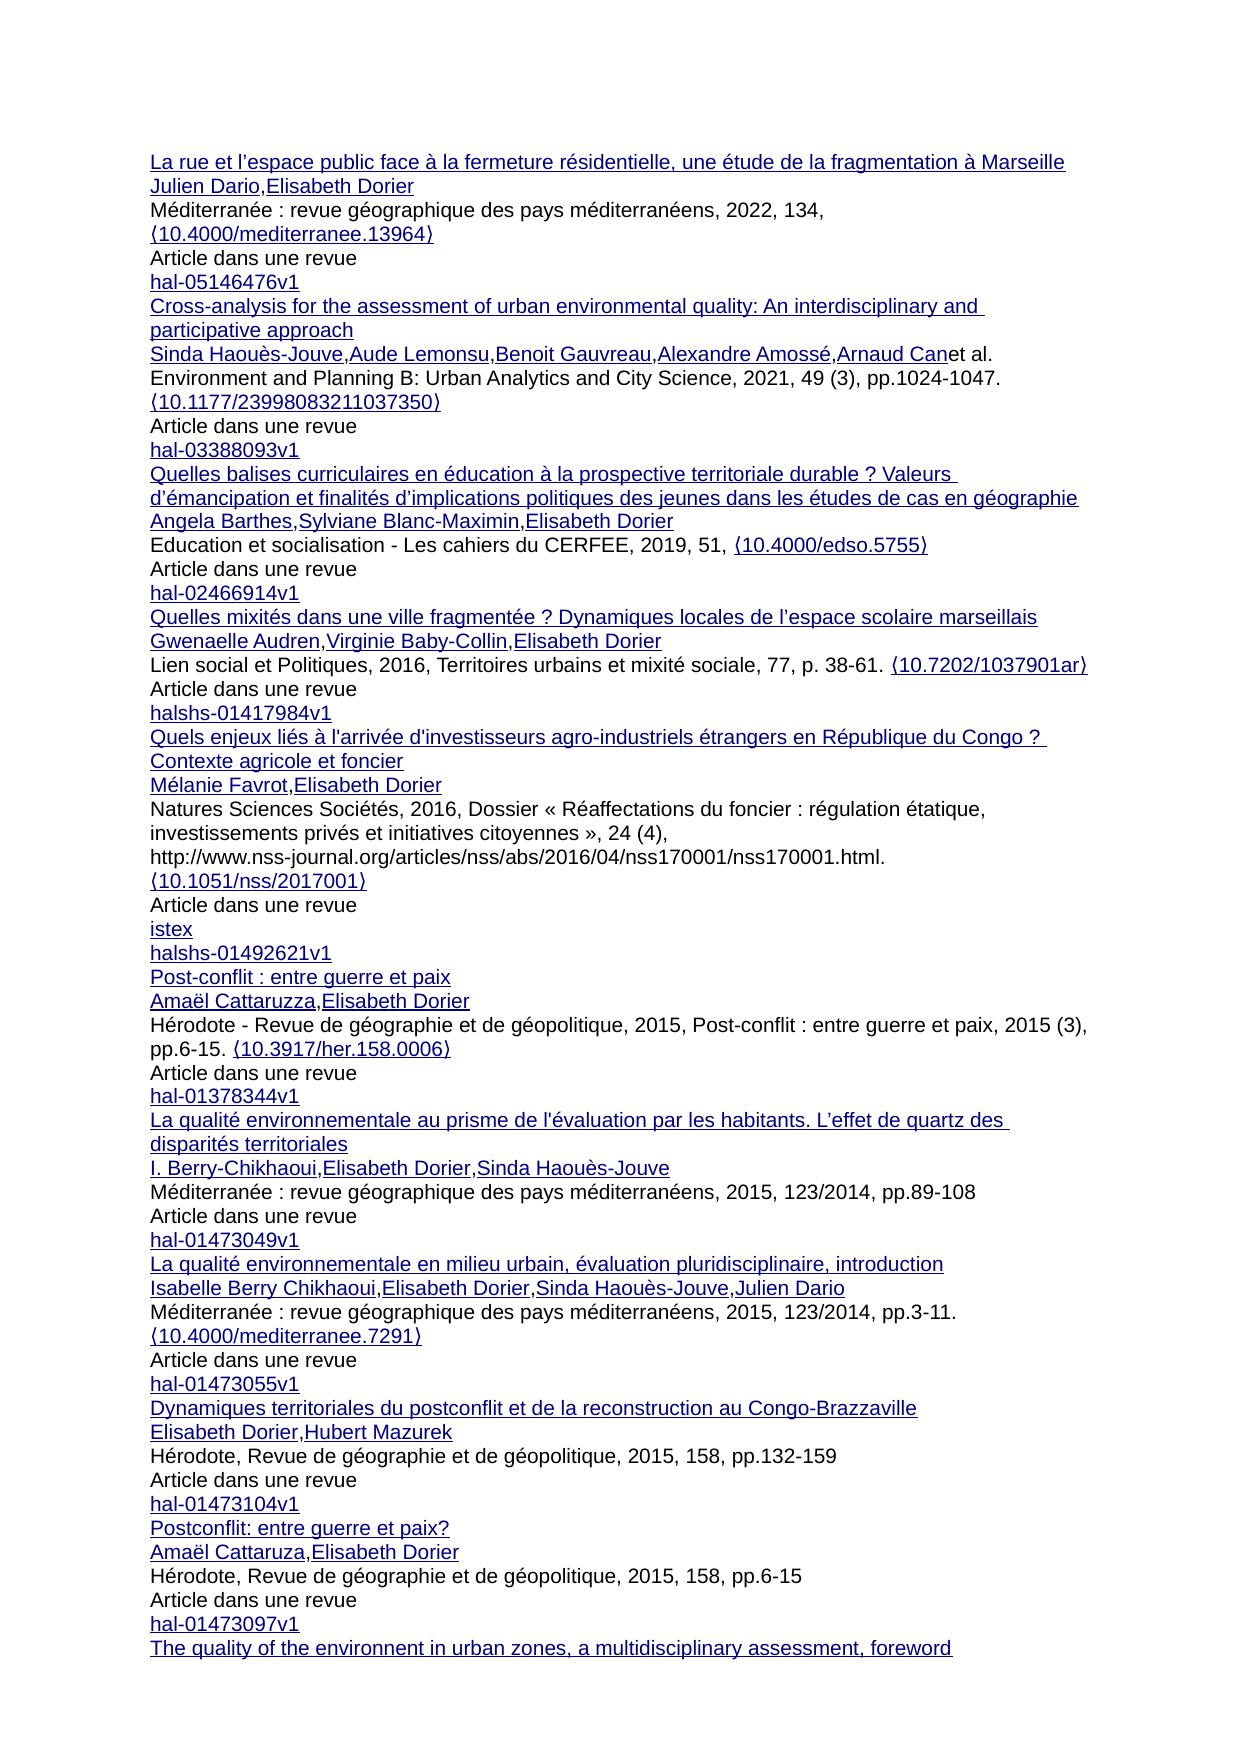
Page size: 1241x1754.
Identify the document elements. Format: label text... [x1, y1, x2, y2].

table_cell Dynamiques territoriales du postconflit et de la reconstruction au Congo-Brazzaville Elisabeth Dorier,Hubert Mazurek Hérodote, Revue de géographie et de géopolitique, 2015, 158, pp.132-159 Article dans une revue hal-01473104v1 [150, 1396, 1090, 1516]
table_header La rue et l’espace public face à la fermeture résidentielle, une étude de la fragmentation à Marseille Julien Dario,Elisabeth Dorier Méditerranée : revue géographique des pays méditerranéens, 2022, 134, ⟨10.4000/mediterranee.13964⟩ Article dans une revue hal-05146476v1 [150, 150, 1090, 294]
table_cell Post-conflit : entre guerre et paix Amaël Cattaruzza,Elisabeth Dorier Hérodote - Revue de géographie et de géopolitique, 2015, Post-conflit : entre guerre et paix, 2015 (3), pp.6-15. ⟨10.3917/her.158.0006⟩ Article dans une revue hal-01378344v1 [150, 965, 1090, 1108]
table_cell Quelles balises curriculaires en éducation à la prospective territoriale durable ? Valeurs d’émancipation et finalités d’implications politiques des jeunes dans les études de cas en géographie Angela Barthes,Sylviane Blanc-Maximin,Elisabeth Dorier Education et socialisation - Les cahiers du CERFEE, 2019, 51, ⟨10.4000/edso.5755⟩ Article dans une revue hal-02466914v1 [150, 461, 1090, 605]
table_cell Quelles mixités dans une ville fragmentée ? Dynamiques locales de l’espace scolaire marseillais Gwenaelle Audren,Virginie Baby-Collin,Elisabeth Dorier Lien social et Politiques, 2016, Territoires urbains et mixité sociale, 77, p. 38-61. ⟨10.7202/1037901ar⟩ Article dans une revue halshs-01417984v1 [150, 605, 1090, 725]
table_cell La qualité environnementale en milieu urbain, évaluation pluridisciplinaire, introduction Isabelle Berry Chikhaoui,Elisabeth Dorier,Sinda Haouès-Jouve,Julien Dario Méditerranée : revue géographique des pays méditerranéens, 2015, 123/2014, pp.3-11. ⟨10.4000/mediterranee.7291⟩ Article dans une revue hal-01473055v1 [150, 1252, 1090, 1396]
table_cell Cross-analysis for the assessment of urban environmental quality: An interdisciplinary and participative approach Sinda Haouès-Jouve,Aude Lemonsu,Benoit Gauvreau,Alexandre Amossé,Arnaud Canet al. Environment and Planning B: Urban Analytics and City Science, 2021, 49 (3), pp.1024-1047. ⟨10.1177/23998083211037350⟩ Article dans une revue hal-03388093v1 [150, 294, 1090, 461]
table_cell Quels enjeux liés à l'arrivée d'investisseurs agro-industriels étrangers en République du Congo ? Contexte agricole et foncier Mélanie Favrot,Elisabeth Dorier Natures Sciences Sociétés, 2016, Dossier « Réaffectations du foncier : régulation étatique, investissements privés et initiatives citoyennes », 24 (4), http://www.nss-journal.org/articles/nss/abs/2016/04/nss170001/nss170001.html. ⟨10.1051/nss/2017001⟩ Article dans une revue istex halshs-01492621v1 [150, 725, 1090, 964]
table_cell La qualité environnementale au prisme de l'évaluation par les habitants. L’effet de quartz des disparités territoriales I. Berry-Chikhaoui,Elisabeth Dorier,Sinda Haouès-Jouve Méditerranée : revue géographique des pays méditerranéens, 2015, 123/2014, pp.89-108 Article dans une revue hal-01473049v1 [150, 1108, 1090, 1252]
table_cell The quality of the environnent in urban zones, a multidisciplinary assessment, foreword [150, 1635, 1090, 1659]
table_cell Postconflit: entre guerre et paix? Amaël Cattaruza,Elisabeth Dorier Hérodote, Revue de géographie et de géopolitique, 2015, 158, pp.6-15 Article dans une revue hal-01473097v1 [150, 1516, 1090, 1635]
